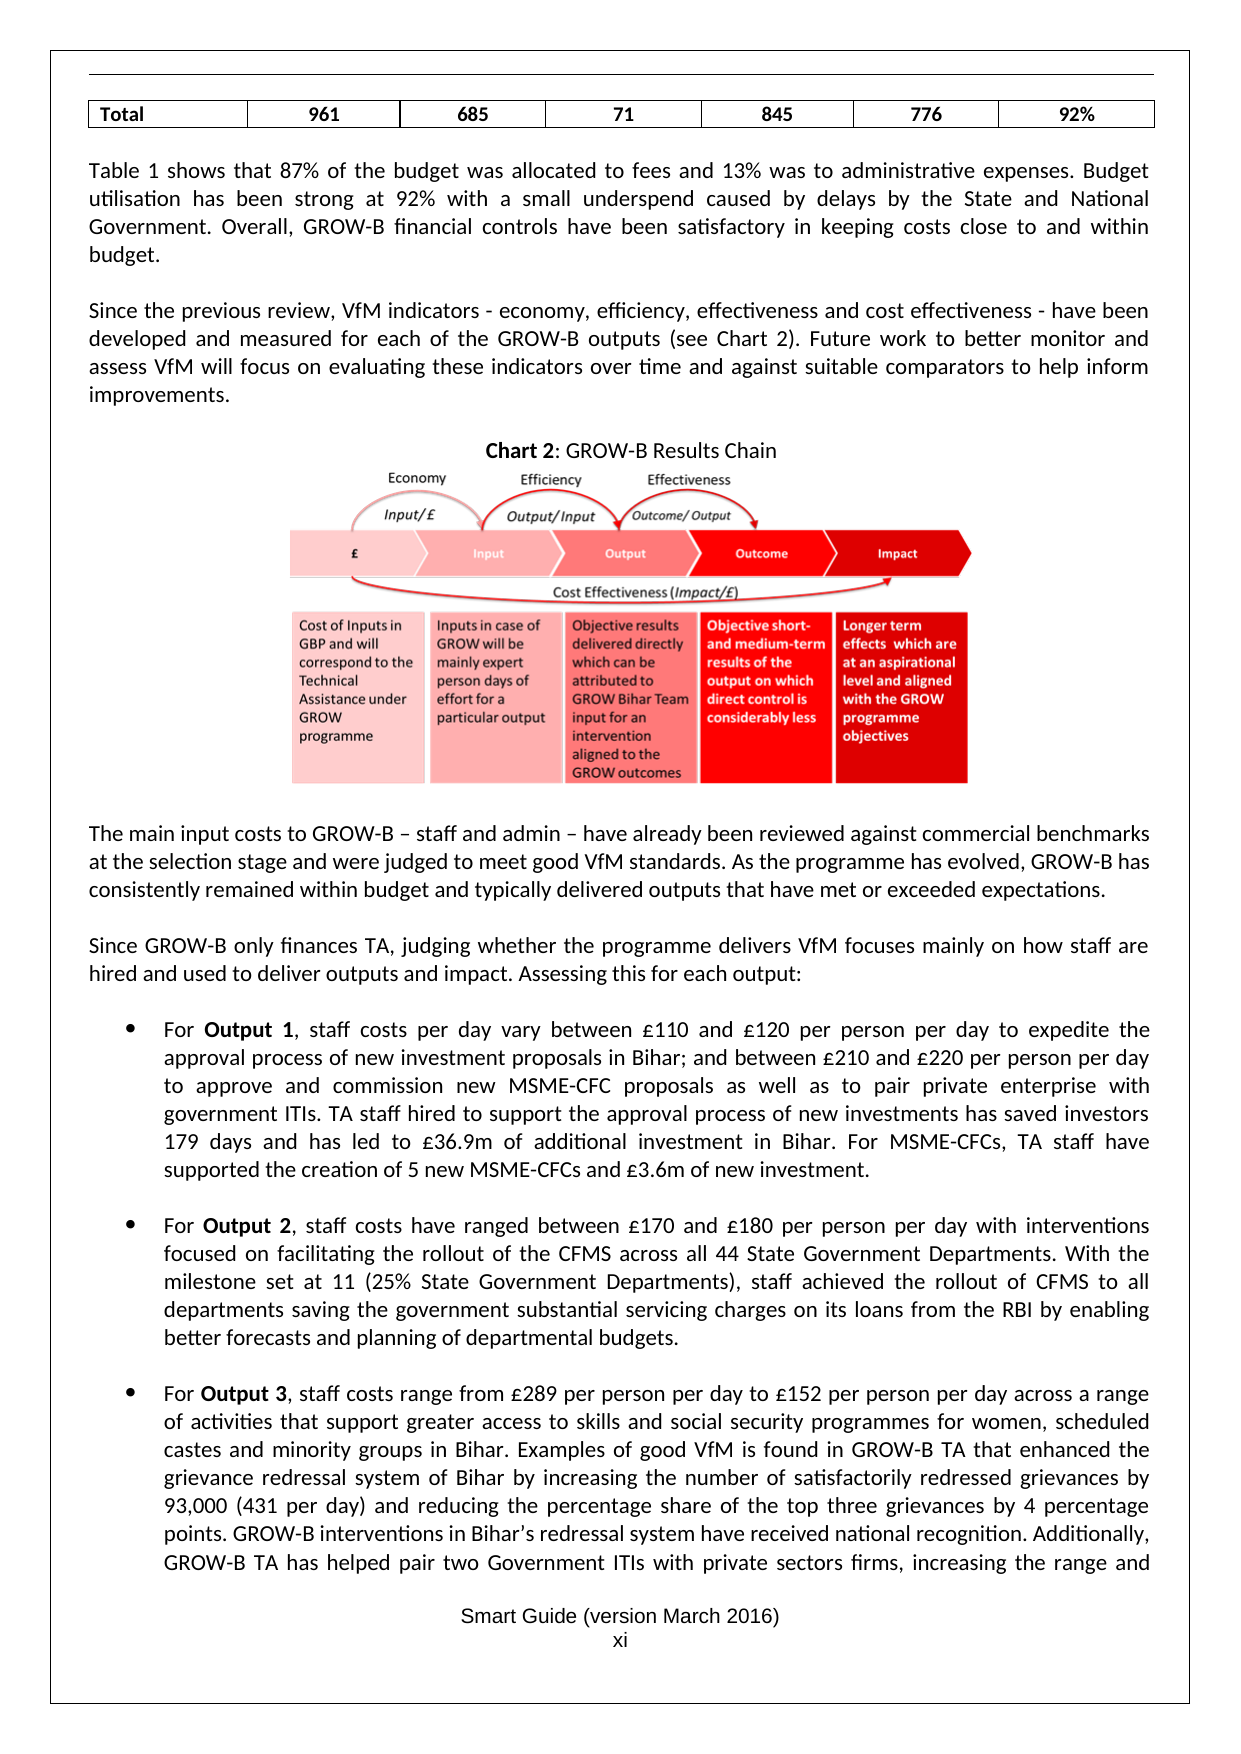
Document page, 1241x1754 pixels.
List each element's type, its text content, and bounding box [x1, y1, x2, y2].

table_cell Total [89, 101, 247, 127]
table_cell 92% [999, 101, 1154, 127]
list Since GROW-B only finances TA, judging whether the programme delivers VfM focuses mainly on how staff are hired and used to deliver outputs and impact. Assessing this for each output: [89, 931, 1152, 987]
table_cell [89, 75, 1154, 100]
table_cell 685 [401, 101, 545, 127]
table_cell 71 [546, 101, 701, 127]
list The main input costs to GROW-B – staff and admin – have already been reviewed against commercial benchmarks at the selection stage and were judged to meet good VfM standards. As the programme has evolved, GROW-B has consistently remained within budget and typically delivered outputs that have met or exceeded expectations. [89, 819, 1152, 903]
table_cell 961 [248, 101, 399, 127]
table_cell 776 [854, 101, 998, 127]
list For Output 3, staff costs range from £289 per person per day to £152 per person per day across a range of activities that support greater access to skills and social security programmes for women, scheduled castes and minority groups in Bihar. Examples of good VfM is found in GROW-B TA that enhanced the grievance redressal system of Bihar by increasing the number of satisfactorily redressed grievances by 93,000 (431 per day) and reducing the percentage share of the top three grievances by 4 percentage points. GROW-B interventions in Bihar’s redressal system have received national recognition. Additionally, GROW-B TA has helped pair two Government ITIs with private sectors firms, increasing the range and [126, 1379, 1152, 1576]
list For Output 1, staff costs per day vary between £110 and £120 per person per day to expedite the approval process of new investment proposals in Bihar; and between £210 and £220 per person per day to approve and commission new MSME-CFC proposals as well as to pair private enterprise with government ITIs. TA staff hired to support the approval process of new investments has saved investors 179 days and has led to £36.9m of additional investment in Bihar. For MSME-CFCs, TA staff have supported the creation of 5 new MSME-CFCs and £3.6m of new investment. [126, 1015, 1152, 1183]
table_cell [89, 464, 1174, 791]
list Since the previous review, VfM indicators - economy, efficiency, effectiveness and cost effectiveness - have been developed and measured for each of the GROW-B outputs (see Chart 2). Future work to better monitor and assess VfM will focus on evaluating these indicators over time and against suitable comparators to help inform improvements. [89, 296, 1152, 408]
table_header Chart 2: GROW-B Results Chain [89, 436, 1174, 464]
list For Output 2, staff costs have ranged between £170 and £180 per person per day with interventions focused on facilitating the rollout of the CFMS across all 44 State Government Departments. With the milestone set at 11 (25% State Government Departments), staff achieved the rollout of CFMS to all departments saving the government substantial servicing charges on its loans from the RBI by enabling better forecasts and planning of departmental budgets. [126, 1211, 1152, 1351]
table_cell 845 [702, 101, 853, 127]
text Table 1 shows that 87% of the budget was allocated to fees and 13% was to administrative expenses. Budget utilisation has been strong at 92% with a small underspend caused by delays by the State and National Government. Overall, GROW-B financial controls have been satisfactory in keeping costs close to and within budget. [89, 156, 1152, 268]
